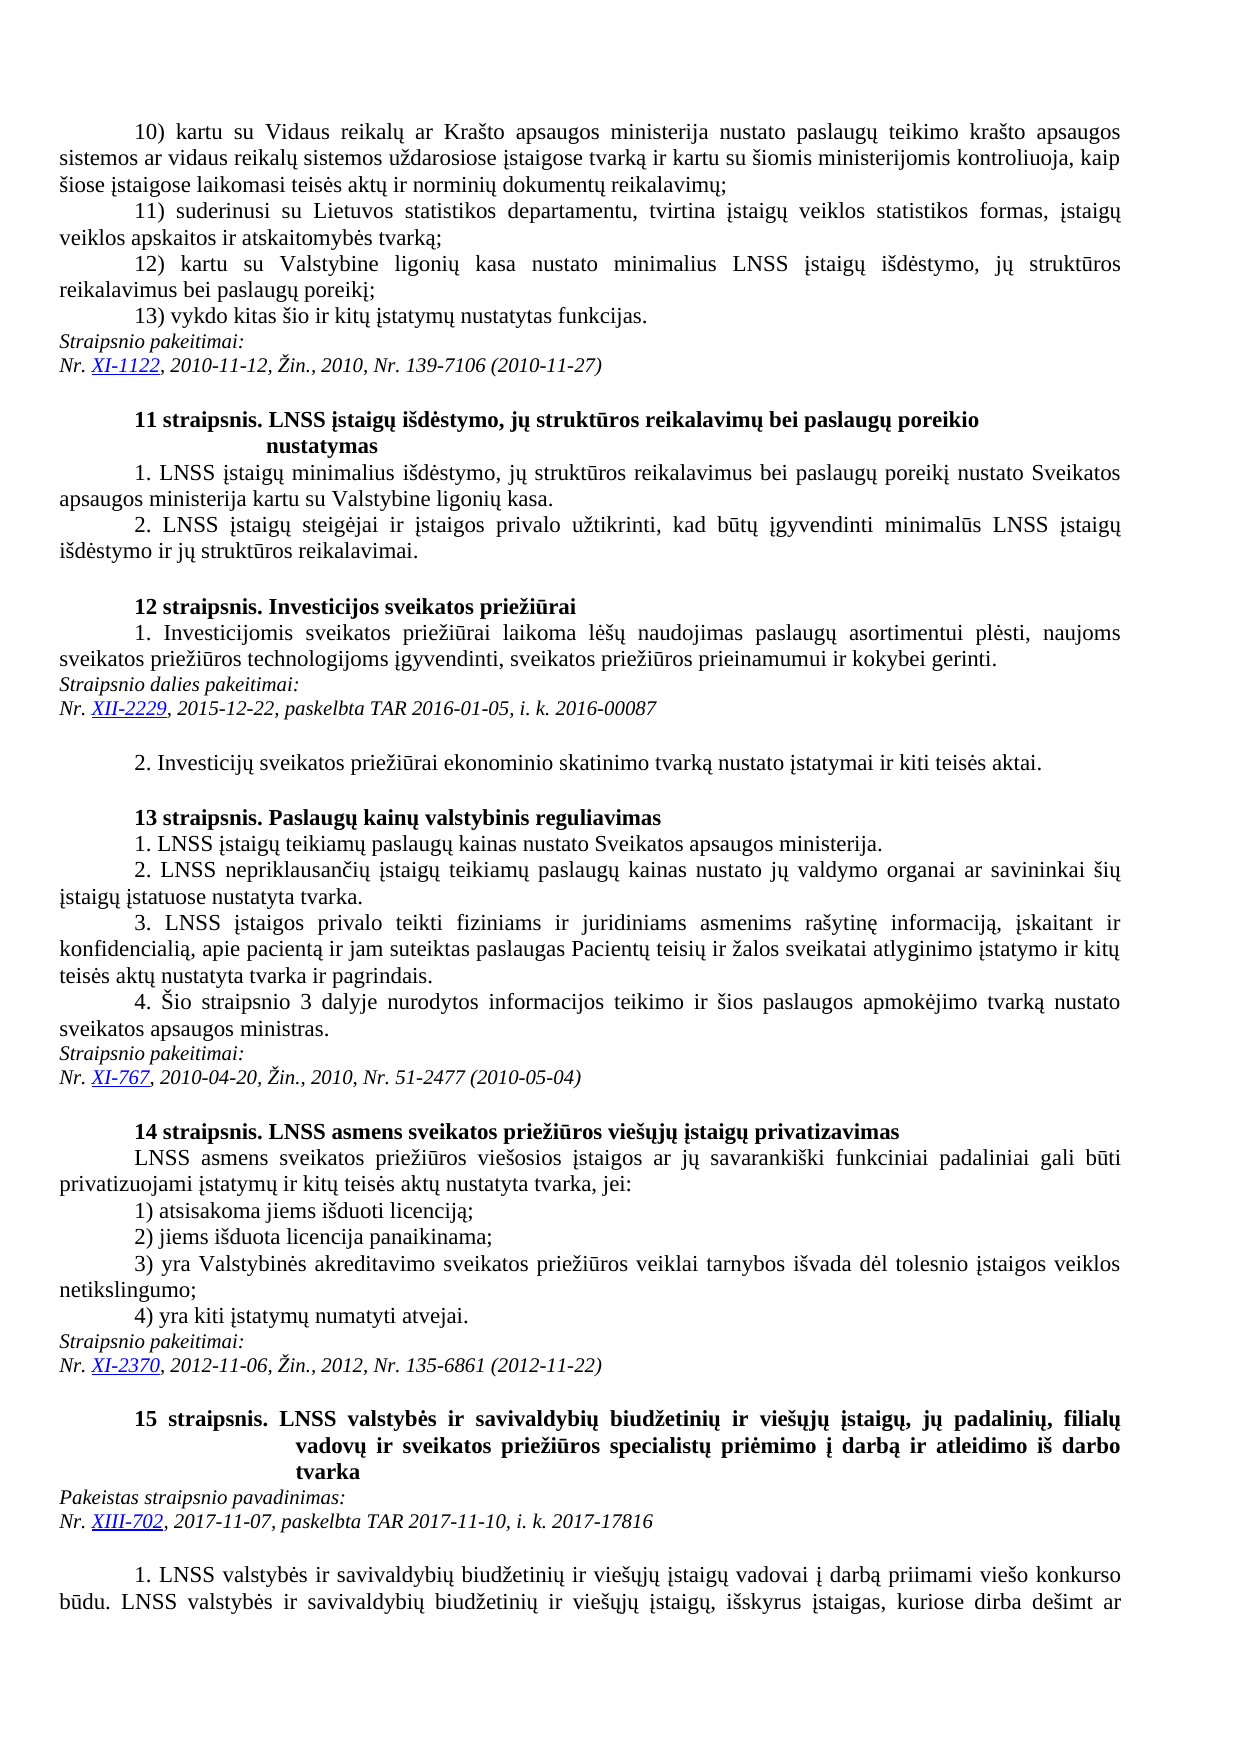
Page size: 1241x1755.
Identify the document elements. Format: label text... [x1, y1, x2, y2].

text 2. LNSS įstaigų steigėjai ir įstaigos privalo užtikrinti, kad būtų įgyvendinti minimalūs LNSS įstaigų išdėstymo ir jų struktūros reikalavimai. [59, 511, 1122, 564]
text 1. LNSS valstybės ir savivaldybių biudžetinių ir viešųjų įstaigų vadovai į darbą priimami viešo konkurso būdu. LNSS valstybės ir savivaldybių biudžetinių ir viešųjų įstaigų, išskyrus įstaigas, kuriose dirba dešimt ar [59, 1561, 1122, 1614]
text 12 straipsnis. Investicijos sveikatos priežiūrai [59, 593, 1122, 619]
text 2. LNSS nepriklausančių įstaigų teikiamų paslaugų kainas nustato jų valdymo organai ar savininkai šių įstaigų įstatuose nustatyta tvarka. [59, 856, 1122, 909]
text 2. Investicijų sveikatos priežiūrai ekonominio skatinimo tvarką nustato įstatymai ir kiti teisės aktai. [59, 749, 1122, 775]
text Pakeistas straipsnio pavadinimas: [59, 1484, 1122, 1509]
text Nr. XIII-702, 2017-11-07, paskelbta TAR 2017-11-10, i. k. 2017-17816 [59, 1509, 1122, 1533]
text LNSS asmens sveikatos priežiūros viešosios įstaigos ar jų savarankiški funkciniai padaliniai gali būti privatizuojami įstatymų ir kitų teisės aktų nustatyta tvarka, jei: [59, 1144, 1122, 1197]
text 4. Šio straipsnio 3 dalyje nurodytos informacijos teikimo ir šios paslaugos apmokėjimo tvarką nustato sveikatos apsaugos ministras. [59, 988, 1122, 1041]
text 12) kartu su Valstybine ligonių kasa nustato minimalius LNSS įstaigų išdėstymo, jų struktūros reikalavimus bei paslaugų poreikį; [59, 250, 1122, 303]
text Nr. XI-767, 2010-04-20, Žin., 2010, Nr. 51-2477 (2010-05-04) [59, 1065, 1122, 1089]
text 3) yra Valstybinės akreditavimo sveikatos priežiūros veiklai tarnybos išvada dėl tolesnio įstaigos veiklos netikslingumo; [59, 1249, 1122, 1302]
text Straipsnio pakeitimai: [59, 329, 1122, 353]
text Straipsnio pakeitimai: [59, 1041, 1122, 1065]
text 1. LNSS įstaigų teikiamų paslaugų kainas nustato Sveikatos apsaugos ministerija. [59, 830, 1122, 856]
text nustatymas [266, 432, 1122, 458]
text 13) vykdo kitas šio ir kitų įstatymų nustatytas funkcijas. [59, 303, 1122, 329]
text 13 straipsnis. Paslaugų kainų valstybinis reguliavimas [59, 804, 1122, 830]
text Nr. XI-2370, 2012-11-06, Žin., 2012, Nr. 135-6861 (2012-11-22) [59, 1353, 1122, 1377]
text Straipsnio dalies pakeitimai: [59, 672, 1122, 696]
text Straipsnio pakeitimai: [59, 1329, 1122, 1353]
text 11) suderinusi su Lietuvos statistikos departamentu, tvirtina įstaigų veiklos statistikos formas, įstaigų veiklos apskaitos ir atskaitomybės tvarką; [59, 197, 1122, 250]
text Nr. XI-1122, 2010-11-12, Žin., 2010, Nr. 139-7106 (2010-11-27) [59, 353, 1122, 377]
text 1) atsisakoma jiems išduoti licenciją; [59, 1197, 1122, 1223]
text 4) yra kiti įstatymų numatyti atvejai. [59, 1302, 1122, 1329]
text 11 straipsnis. LNSS įstaigų išdėstymo, jų struktūros reikalavimų bei paslaugų poreikio [134, 406, 1122, 432]
text 1. LNSS įstaigų minimalius išdėstymo, jų struktūros reikalavimus bei paslaugų poreikį nustato Sveikatos apsaugos ministerija kartu su Valstybine ligonių kasa. [59, 458, 1122, 511]
text Nr. XII-2229, 2015-12-22, paskelbta TAR 2016-01-05, i. k. 2016-00087 [59, 696, 1122, 720]
text 3. LNSS įstaigos privalo teikti fiziniams ir juridiniams asmenims rašytinę informaciją, įskaitant ir konfidencialią, apie pacientą ir jam suteiktas paslaugas Pacientų teisių ir žalos sveikatai atlyginimo įstatymo ir kitų teisės aktų nustatyta tvarka ir pagrindais. [59, 909, 1122, 988]
text 1. Investicijomis sveikatos priežiūrai laikoma lėšų naudojimas paslaugų asortimentui plėsti, naujoms sveikatos priežiūros technologijoms įgyvendinti, sveikatos priežiūros prieinamumui ir kokybei gerinti. [59, 619, 1122, 672]
text 15 straipsnis. LNSS valstybės ir savivaldybių biudžetinių ir viešųjų įstaigų, jų padalinių, filialų vadovų ir sveikatos priežiūros specialistų priėmimo į darbą ir atleidimo iš darbo tvarka [134, 1406, 1122, 1484]
text 14 straipsnis. LNSS asmens sveikatos priežiūros viešųjų įstaigų privatizavimas [59, 1118, 1122, 1144]
text 2) jiems išduota licencija panaikinama; [59, 1223, 1122, 1249]
text 10) kartu su Vidaus reikalų ar Krašto apsaugos ministerija nustato paslaugų teikimo krašto apsaugos sistemos ar vidaus reikalų sistemos uždarosiose įstaigose tvarką ir kartu su šiomis ministerijomis kontroliuoja, kaip šiose įstaigose laikomasi teisės aktų ir norminių dokumentų reikalavimų; [59, 118, 1122, 197]
